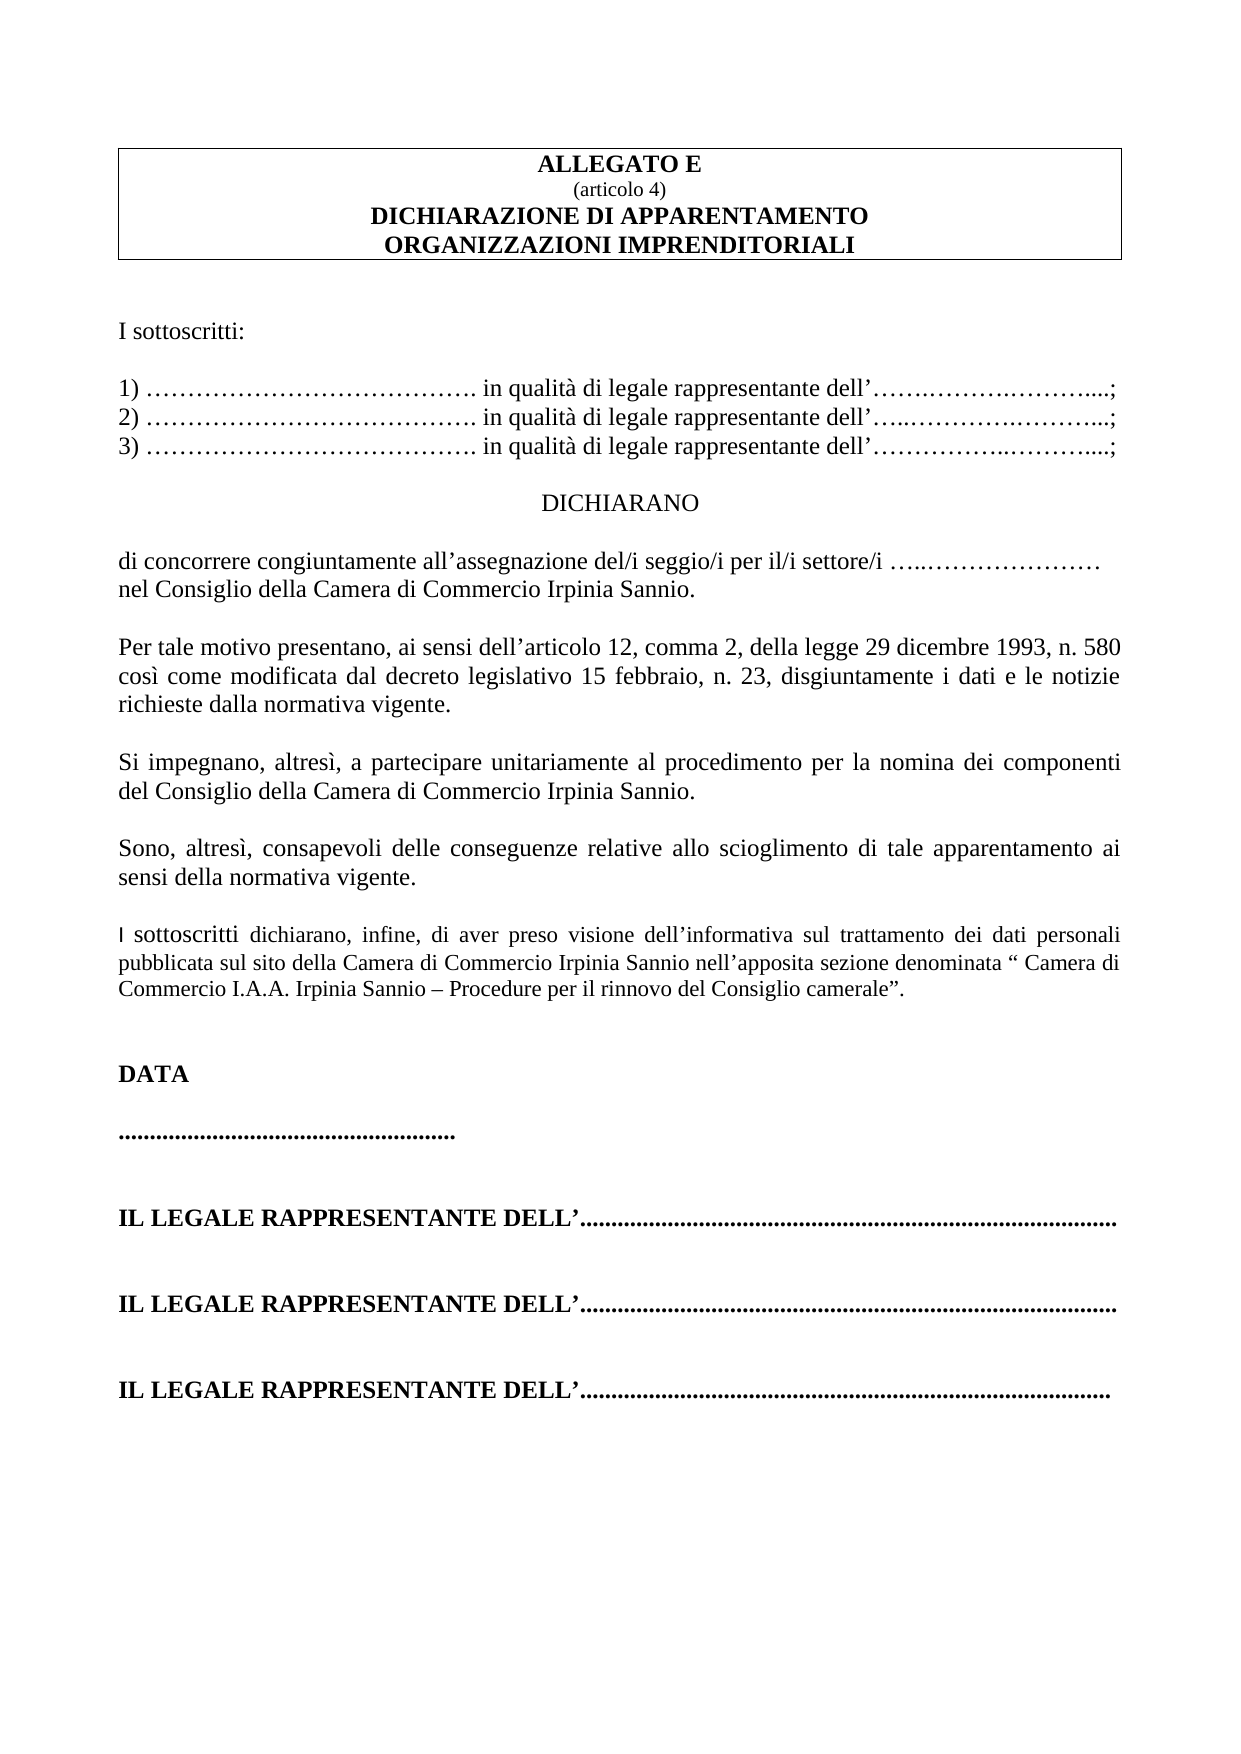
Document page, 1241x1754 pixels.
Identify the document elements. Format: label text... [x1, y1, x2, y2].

text I sottoscritti: [118, 316, 1122, 344]
text Per tale motivo presentano, ai sensi dell’articolo 12, comma 2, della legge 29 dicembre 1993, n. 580 così come modificata dal decreto legislativo 15 febbraio, n. 23, disgiuntamente i dati e le notizie richieste dalla normativa vigente. [118, 632, 1122, 718]
text 3) …………………………………. in qualità di legale rappresentante dell’……………..………....; [118, 431, 1122, 459]
text Si impegnano, altresì, a partecipare unitariamente al procedimento per la nomina dei componenti del Consiglio della Camera di Commercio Irpinia Sannio. [118, 747, 1122, 804]
table_header ALLEGATO E (articolo 4) DICHIARAZIONE DI APPARENTAMENTO ORGANIZZAZIONI IMPRENDITORIALI [119, 149, 1121, 259]
text 1) …………………………………. in qualità di legale rappresentante dell’…….……….………....; [118, 373, 1122, 402]
text ...................................................... [118, 1116, 1122, 1145]
text DICHIARANO [118, 488, 1122, 517]
text IL LEGALE RAPPRESENTANTE DELL’...................................................................................... [118, 1289, 1122, 1318]
text DATA [118, 1059, 1122, 1088]
text Sono, altresì, consapevoli delle conseguenze relative allo scioglimento di tale apparentamento ai sensi della normativa vigente. [118, 833, 1122, 891]
text nel Consiglio della Camera di Commercio Irpinia Sannio. [118, 574, 1122, 603]
text IL LEGALE RAPPRESENTANTE DELL’..................................................................................... [118, 1375, 1122, 1404]
text I sottoscritti dichiarano, infine, di aver preso visione dell’informativa sul trattamento dei dati personali pubblicata sul sito della Camera di Commercio Irpinia Sannio nell’apposita sezione denominata “ Camera di Commercio I.A.A. Irpinia Sannio – Procedure per il rinnovo del Consiglio camerale”. [118, 919, 1122, 1001]
text di concorrere congiuntamente all’assegnazione del/i seggio/i per il/i settore/i …..………………… [118, 546, 1122, 574]
text IL LEGALE RAPPRESENTANTE DELL’...................................................................................... [118, 1203, 1122, 1231]
text 2) …………………………………. in qualità di legale rappresentante dell’…..………….………...; [118, 402, 1122, 431]
